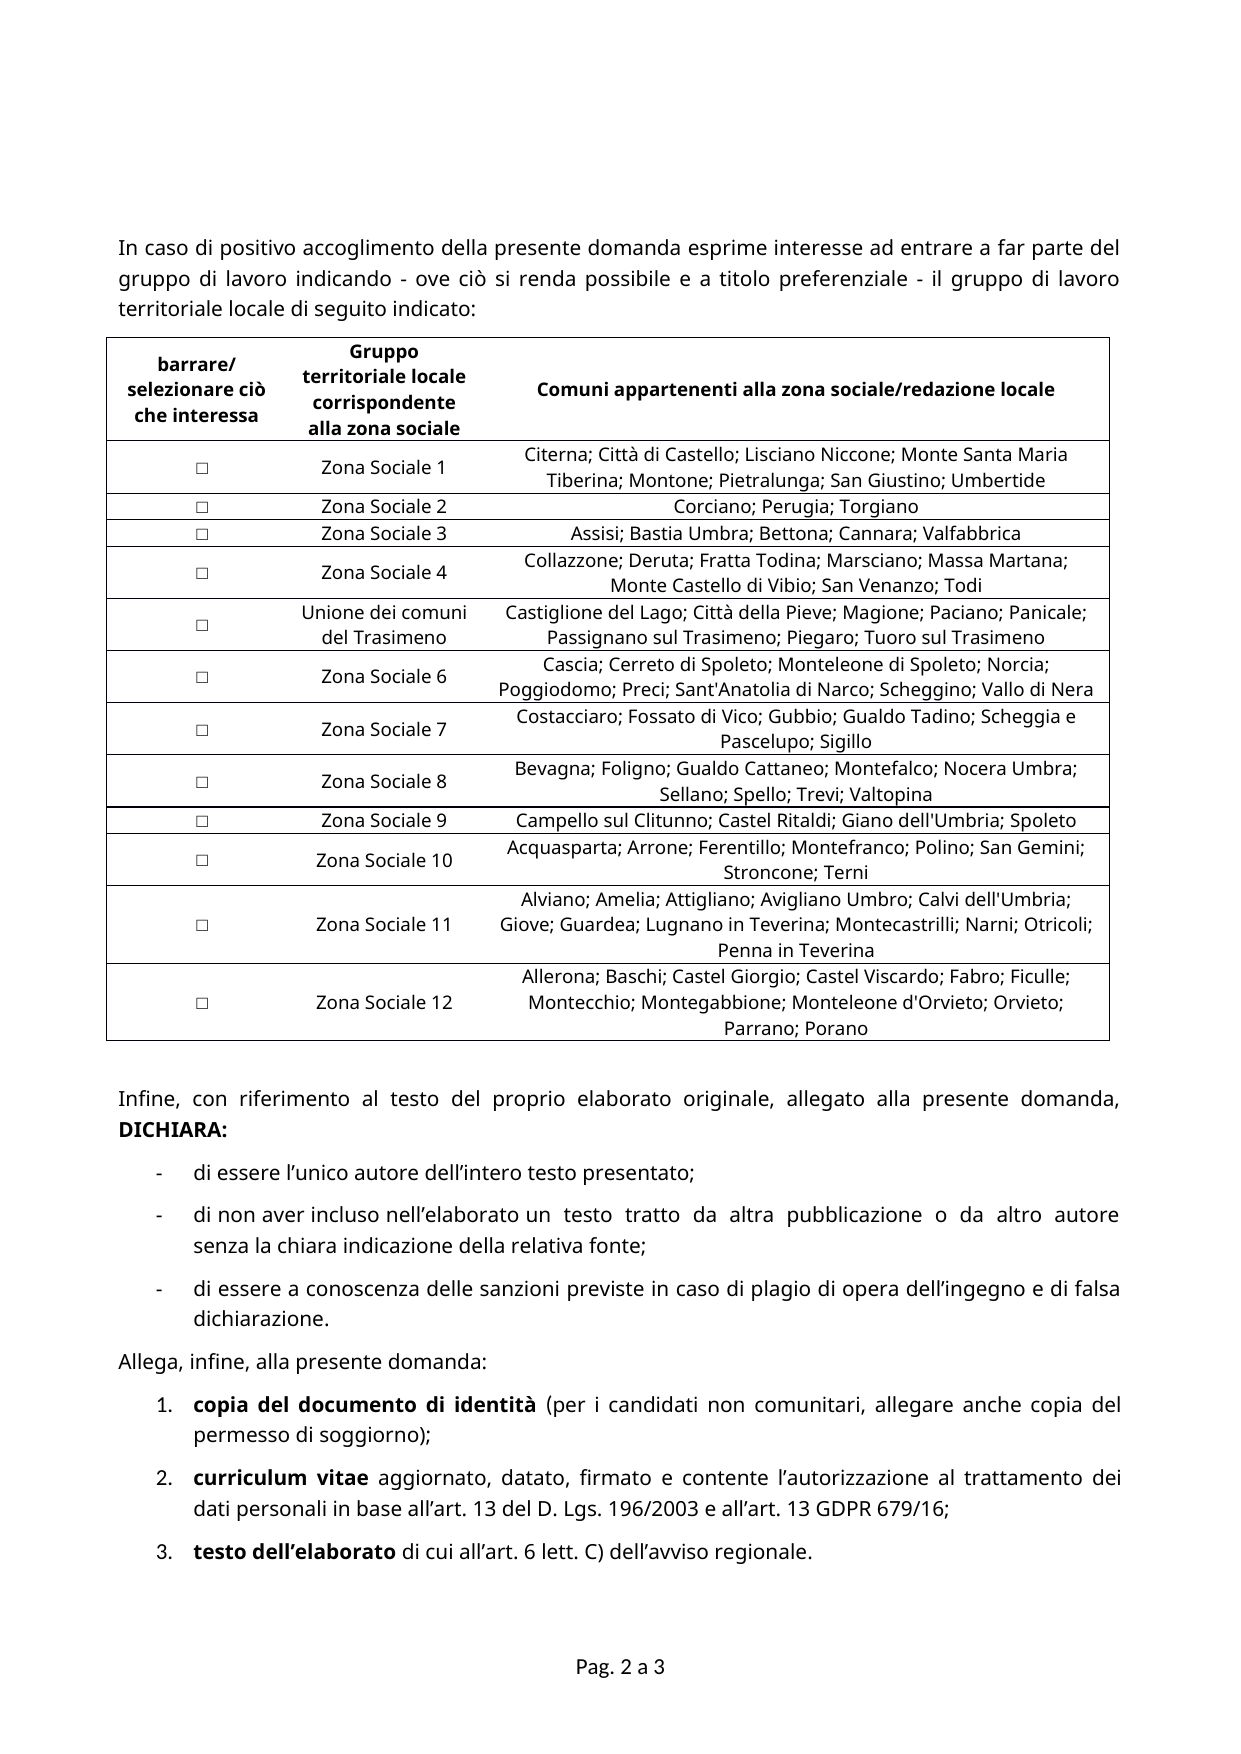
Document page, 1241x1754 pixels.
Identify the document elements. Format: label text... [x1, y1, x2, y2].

table_cell Bevagna; Foligno; Gualdo Cattaneo; Montefalco; Nocera Umbra; Sellano; Spello; Trevi; Valtopina [482, 755, 1109, 806]
table_cell Citerna; Città di Castello; Lisciano Niccone; Monte Santa Maria Tiberina; Montone; Pietralunga; San Giustino; Umbertide [482, 441, 1109, 492]
table_cell Zona Sociale 8 [286, 755, 482, 806]
table_cell Zona Sociale 11 [286, 886, 482, 963]
table_cell [107, 494, 286, 519]
table_cell Cascia; Cerreto di Spoleto; Monteleone di Spoleto; Norcia; Poggiodomo; Preci; Sant'Anatolia di Narco; Scheggino; Vallo di Nera [482, 651, 1109, 702]
table_cell Alviano; Amelia; Attigliano; Avigliano Umbro; Calvi dell'Umbria; Giove; Guardea; Lugnano in Teverina; Montecastrilli; Narni; Otricoli; Penna in Teverina [482, 886, 1109, 963]
table_cell [107, 703, 286, 754]
table_cell Collazzone; Deruta; Fratta Todina; Marsciano; Massa Martana; Monte Castello di Vibio; San Venanzo; Todi [482, 547, 1109, 598]
list di essere l’unico autore dell’intero testo presentato; [156, 1158, 1122, 1186]
table_cell [107, 808, 286, 833]
table_header barrare/selezionare ciò che interessa [107, 338, 286, 440]
table_cell Zona Sociale 1 [286, 441, 482, 492]
list di non aver incluso nell’elaborato un testo tratto da altra pubblicazione o da altro autore senza la chiara indicazione della relativa fonte; [156, 1201, 1122, 1259]
text In caso di positivo accoglimento della presente domanda esprime interesse ad entrare a far parte del gruppo di lavoro indicando - ove ciò si renda possibile e a titolo preferenziale - il gruppo di lavoro territoriale locale di seguito indicato: [118, 233, 1122, 323]
text Allega, infine, alla presente domanda: [118, 1347, 1122, 1376]
table_cell Assisi; Bastia Umbra; Bettona; Cannara; Valfabbrica [482, 520, 1109, 546]
table_header Gruppo territoriale locale corrispondente alla zona sociale [286, 338, 482, 440]
table_cell Costacciaro; Fossato di Vico; Gubbio; Gualdo Tadino; Scheggia e Pascelupo; Sigillo [482, 703, 1109, 754]
table_cell Zona Sociale 4 [286, 547, 482, 598]
table_cell Zona Sociale 3 [286, 520, 482, 546]
table_header Comuni appartenenti alla zona sociale/redazione locale [482, 338, 1109, 440]
table_cell [107, 441, 286, 492]
table_cell Zona Sociale 6 [286, 651, 482, 702]
text Infine, con riferimento al testo del proprio elaborato originale, allegato alla presente domanda, DICHIARA: [118, 1084, 1122, 1143]
table_cell Zona Sociale 10 [286, 834, 482, 885]
table_cell [107, 651, 286, 702]
table_cell [107, 755, 286, 806]
table_cell Unione dei comuni del Trasimeno [286, 599, 482, 650]
table_cell Campello sul Clitunno; Castel Ritaldi; Giano dell'Umbria; Spoleto [482, 808, 1109, 833]
list copia del documento di identità (per i candidati non comunitari, allegare anche copia del permesso di soggiorno); [156, 1390, 1122, 1449]
table_cell [107, 834, 286, 885]
list di essere a conoscenza delle sanzioni previste in caso di plagio di opera dell’ingegno e di falsa dichiarazione. [156, 1274, 1122, 1333]
table_cell [107, 520, 286, 546]
table_cell Zona Sociale 2 [286, 494, 482, 519]
table_cell Zona Sociale 12 [286, 964, 482, 1040]
table_cell Castiglione del Lago; Città della Pieve; Magione; Paciano; Panicale; Passignano sul Trasimeno; Piegaro; Tuoro sul Trasimeno [482, 599, 1109, 650]
table_cell Allerona; Baschi; Castel Giorgio; Castel Viscardo; Fabro; Ficulle; Montecchio; Montegabbione; Monteleone d'Orvieto; Orvieto; Parrano; Porano [482, 964, 1109, 1040]
list testo dell’elaborato di cui all’art. 6 lett. C) dell’avviso regionale. [156, 1537, 1122, 1565]
table_cell [107, 599, 286, 650]
table_cell Zona Sociale 9 [286, 808, 482, 833]
table_cell Acquasparta; Arrone; Ferentillo; Montefranco; Polino; San Gemini; Stroncone; Terni [482, 834, 1109, 885]
table_cell Zona Sociale 7 [286, 703, 482, 754]
table_cell [107, 547, 286, 598]
table_cell [107, 886, 286, 963]
table_cell [107, 964, 286, 1040]
table_cell Corciano; Perugia; Torgiano [482, 494, 1109, 519]
list curriculum vitae aggiornato, datato, firmato e contente l’autorizzazione al trattamento dei dati personali in base all’art. 13 del D. Lgs. 196/2003 e all’art. 13 GDPR 679/16; [156, 1463, 1122, 1522]
